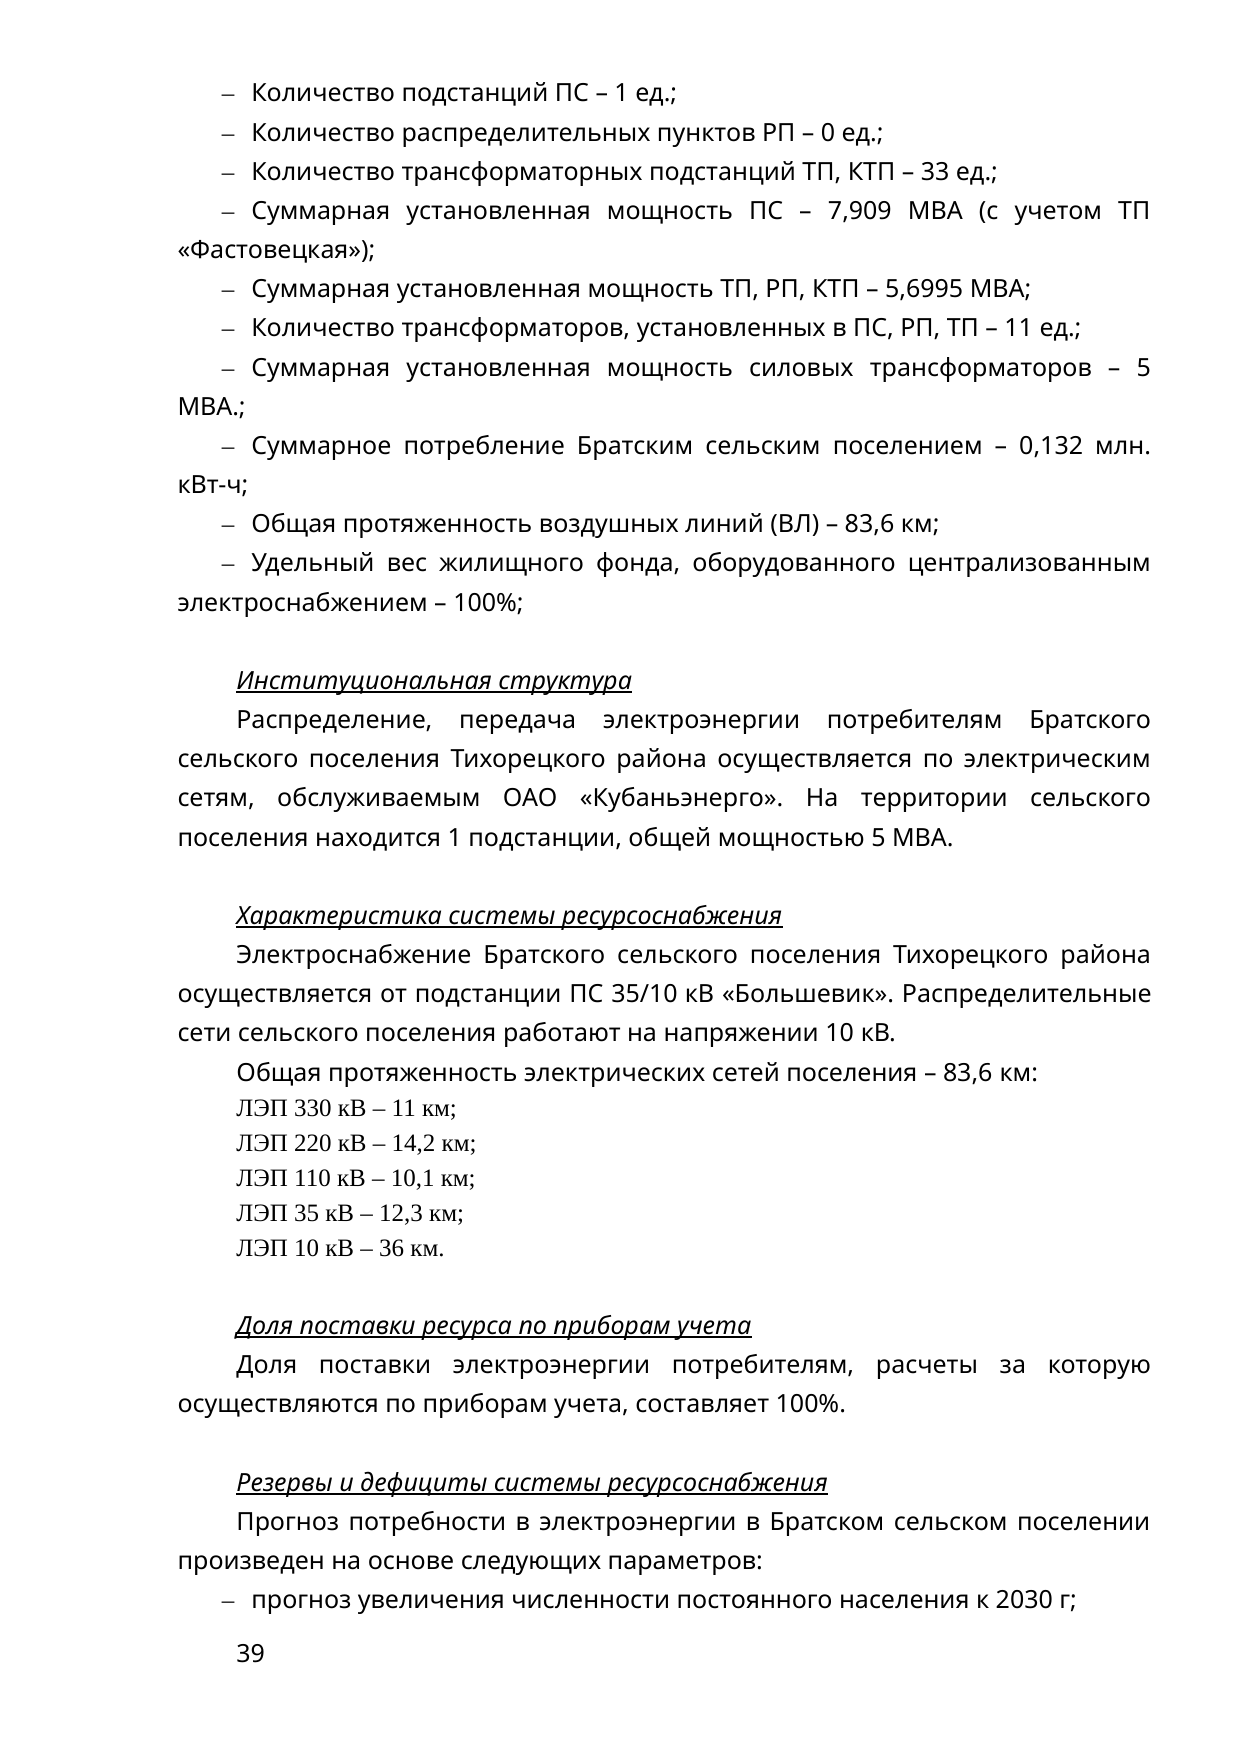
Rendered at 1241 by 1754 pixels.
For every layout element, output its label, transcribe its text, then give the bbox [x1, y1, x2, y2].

text Распределение, передача электроэнергии потребителям Братского сельского поселения Тихорецкого района осуществляется по электрическим сетям, обслуживаемым ОАО «Кубаньэнерго». На территории сельского поселения находится 1 подстанции, общей мощностью 5 МВА. [177, 702, 1152, 853]
list Количество распределительных пунктов РП – 0 ед.; [177, 114, 1152, 148]
list Суммарная установленная мощность ПС – 7,909 МВА (с учетом ТП «Фастовецкая»); [177, 192, 1152, 266]
text Доля поставки ресурса по приборам учета [177, 1307, 1152, 1342]
list Общая протяженность воздушных линий (ВЛ) – 83,6 км; [177, 506, 1152, 540]
text Институциональная структура [177, 662, 1152, 697]
list Удельный вес жилищного фонда, оборудованного централизованным электроснабжением – 100%; [177, 545, 1152, 618]
text Доля поставки электроэнергии потребителям, расчеты за которую осуществляются по приборам учета, составляет 100%. [177, 1347, 1152, 1420]
text ЛЭП 330 кВ – 11 км; [177, 1093, 1152, 1122]
text ЛЭП 10 кВ – 36 км. [177, 1233, 1152, 1262]
text Характеристика системы ресурсоснабжения [177, 897, 1152, 932]
text Электроснабжение Братского сельского поселения Тихорецкого района осуществляется от подстанции ПС 35/10 кВ «Большевик». Распределительные сети сельского поселения работают на напряжении 10 кВ. [177, 937, 1152, 1049]
text ЛЭП 220 кВ – 14,2 км; [177, 1128, 1152, 1157]
list Количество трансформаторных подстанций ТП, КТП – 33 ед.; [177, 153, 1152, 187]
text Прогноз потребности в электроэнергии в Братском сельском поселении произведен на основе следующих параметров: [177, 1503, 1152, 1577]
text ЛЭП 35 кВ – 12,3 км; [177, 1198, 1152, 1227]
text Резервы и дефициты системы ресурсоснабжения [177, 1464, 1152, 1498]
text Общая протяженность электрических сетей поселения – 83,6 км: [177, 1054, 1152, 1088]
list Суммарная установленная мощность силовых трансформаторов – 5 МВА.; [177, 349, 1152, 422]
text ЛЭП 110 кВ – 10,1 км; [177, 1163, 1152, 1192]
list прогноз увеличения численности постоянного населения к 2030 г; [177, 1582, 1152, 1616]
list Количество трансформаторов, установленных в ПС, РП, ТП – 11 ед.; [177, 310, 1152, 344]
list Количество подстанций ПС – 1 ед.; [177, 75, 1152, 109]
list Суммарная установленная мощность ТП, РП, КТП – 5,6995 МВА; [177, 271, 1152, 305]
list Суммарное потребление Братским сельским поселением – 0,132 млн. кВт-ч; [177, 427, 1152, 501]
